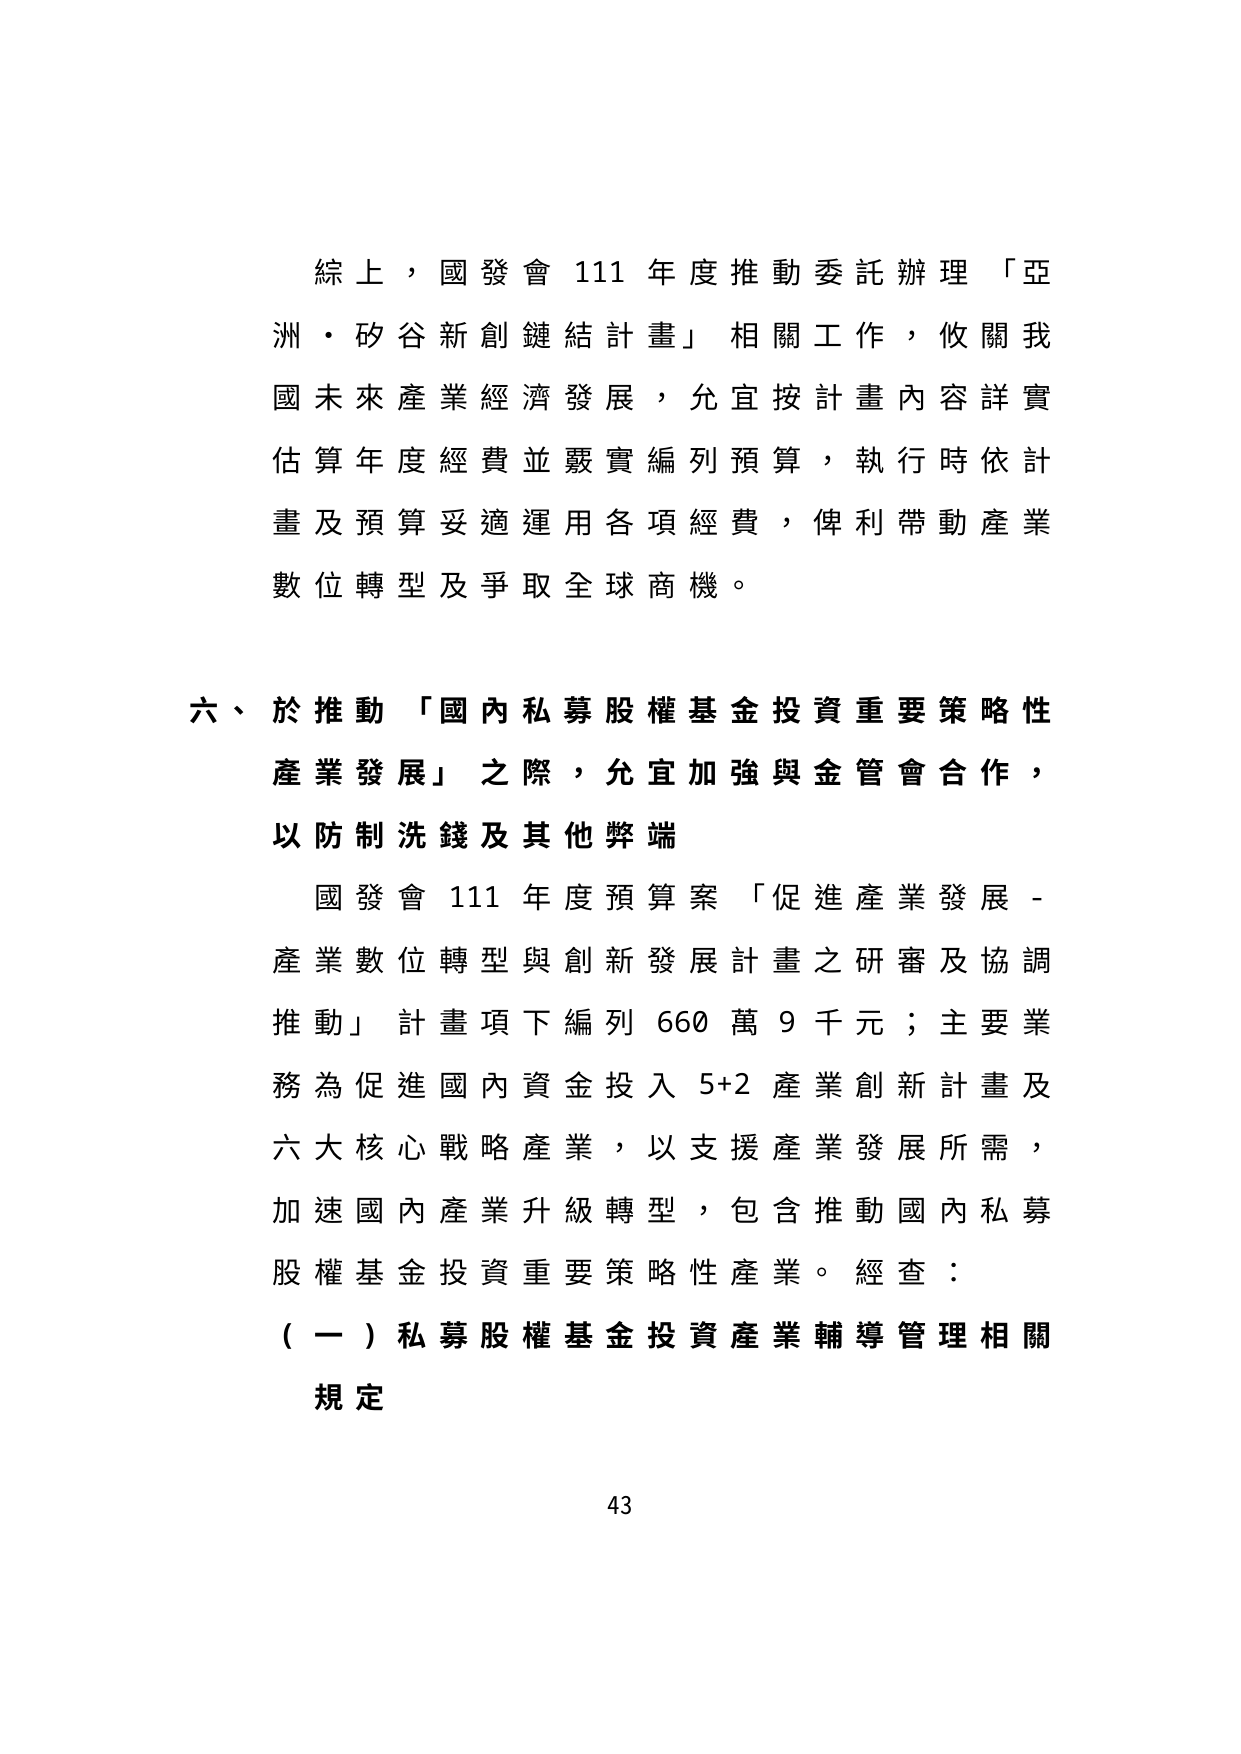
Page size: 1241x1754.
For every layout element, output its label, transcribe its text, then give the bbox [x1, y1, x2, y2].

text 綜上，國發會111年度推動委託辦理「亞洲‧矽谷新創鏈結計畫」相關工作，攸關我國未來產業經濟發展，允宜按計畫內容詳實估算年度經費並覈實編列預算，執行時依計畫及預算妥適運用各項經費，俾利帶動產業數位轉型及爭取全球商機。 [242, 229, 1058, 604]
text 六、於推動「國內私募股權基金投資重要策略性產業發展」之際，允宜加強與金管會合作，以防制洗錢及其他弊端 [183, 667, 1058, 854]
text (一)私募股權基金投資產業輔導管理相關規定 [242, 1292, 1058, 1417]
text 國發會111年度預算案「促進產業發展-產業數位轉型與創新發展計畫之研審及協調推動」計畫項下編列660萬9千元；主要業務為促進國內資金投入5+2產業創新計畫及六大核心戰略產業，以支援產業發展所需，加速國內產業升級轉型，包含推動國內私募股權基金投資重要策略性產業。經查： [242, 854, 1058, 1292]
